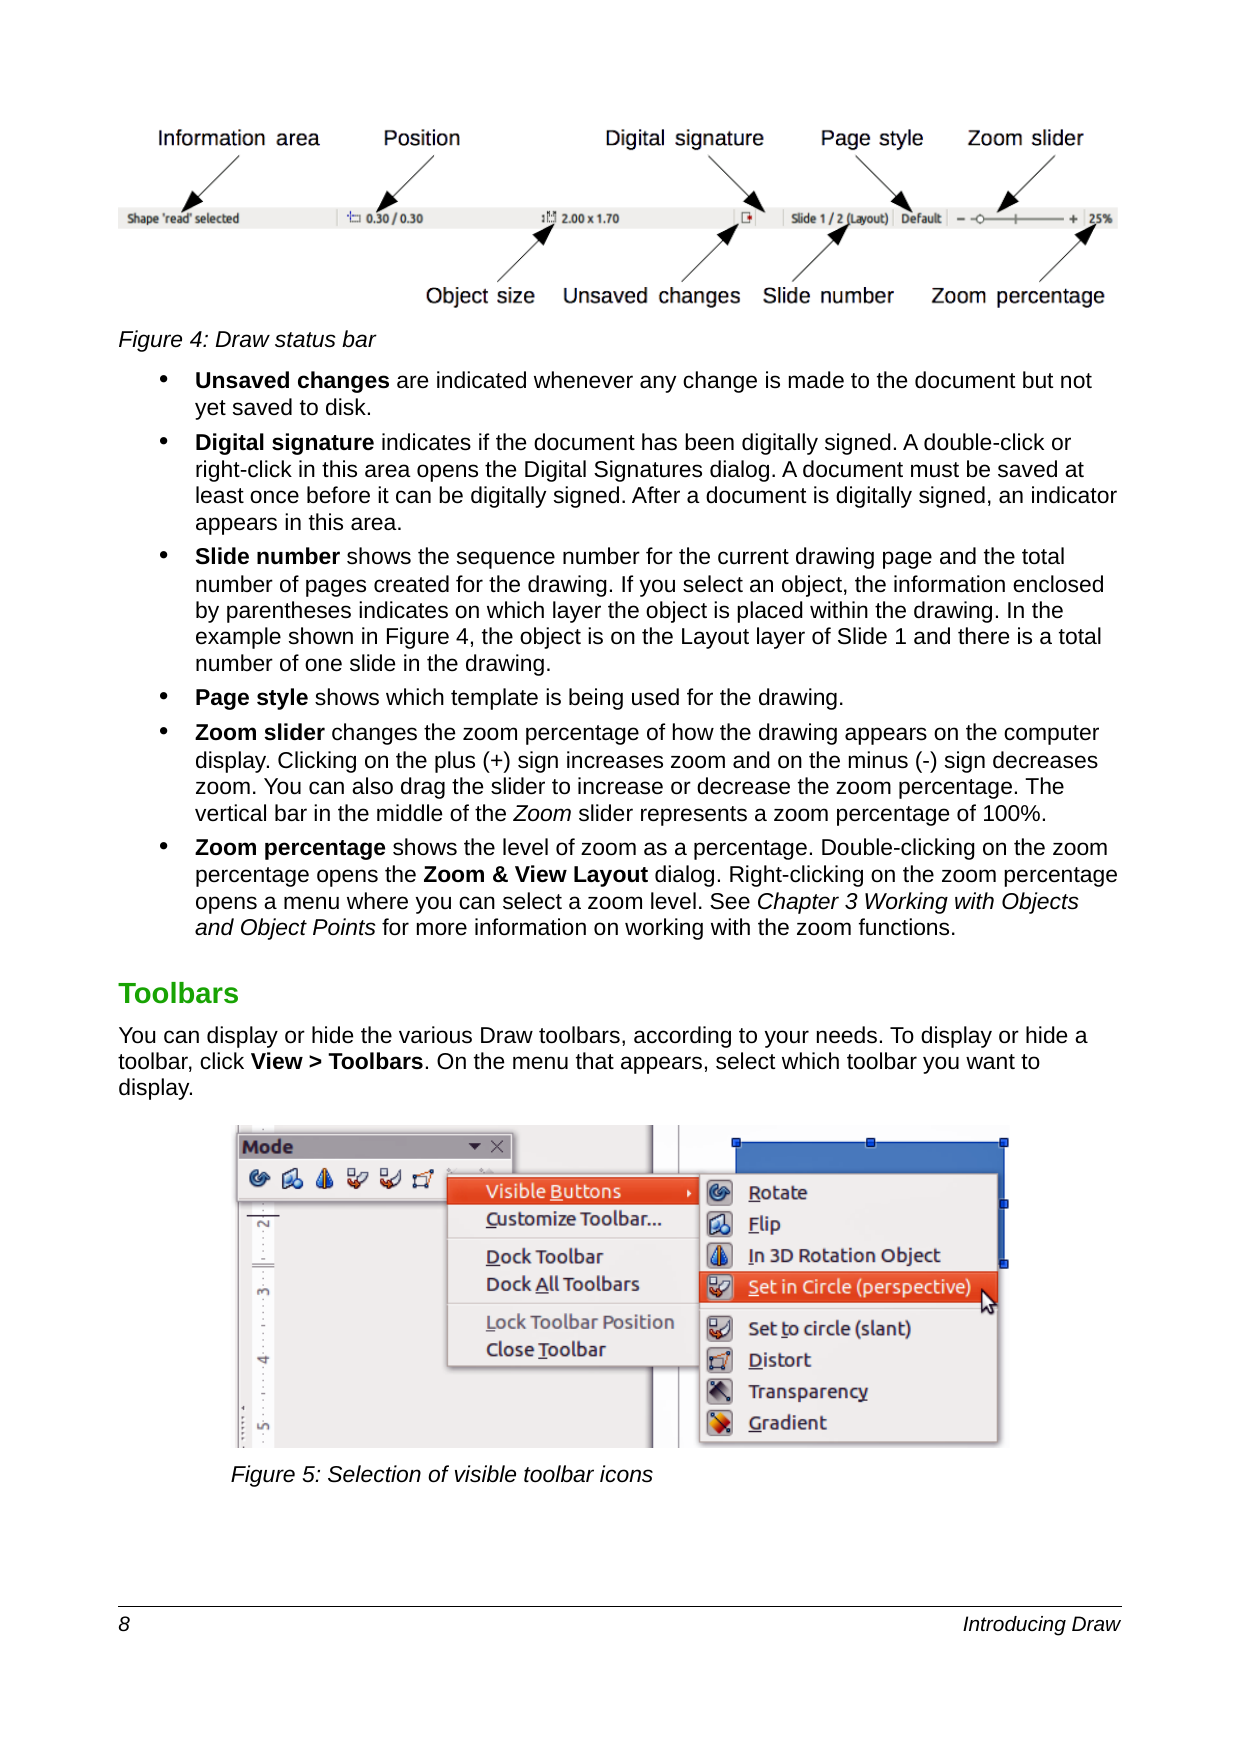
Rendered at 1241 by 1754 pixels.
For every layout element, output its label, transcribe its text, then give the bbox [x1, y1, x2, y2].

text You can display or hide the various Draw toolbars, according to your needs. To display or hide a toolbar, click View > Toolbars. On the menu that appears, select which toolbar you want to display. [118, 1022, 1122, 1101]
text Figure 4: Draw status bar [118, 326, 1122, 353]
text Figure 5: Selection of visible toolbar icons [231, 1461, 1010, 1487]
picture [118, 118, 1123, 314]
list Slide number shows the sequence number for the current drawing page and the total number of pages created for the drawing. If you select an object, the information enclosed by parentheses indicates on which layer the object is placed within the drawing. In the example shown in Figure 4, the object is on the Layout layer of Slide 1 and there is a total number of one slide in the drawing. [156, 541, 1122, 676]
list Digital signature indicates if the document has been digitally signed. A double-click or right-click in this area opens the Digital Signatures dialog. A document must be saved at least once before it can be digitally signed. After a document is digitally signed, an indicator appears in this area. [156, 427, 1122, 535]
list Page style shows which template is being used for the drawing. [156, 682, 1122, 711]
list Unsaved changes are indicated whenever any change is made to the document but not yet saved to disk. [156, 365, 1122, 421]
picture [230, 1125, 1010, 1448]
subtitle Toolbars [118, 976, 1122, 1009]
list Zoom percentage shows the level of zoom as a percentage. Double-clicking on the zoom percentage opens the Zoom & View Layout dialog. Right-clicking on the zoom percentage opens a menu where you can select a zoom level. See Chapter 3 Working with Objects and Object Points for more information on working with the zoom functions. [156, 832, 1122, 940]
list Zoom slider changes the zoom percentage of how the drawing appears on the computer display. Clicking on the plus (+) sign increases zoom and on the minus (-) sign decreases zoom. You can also drag the slider to increase or decrease the zoom percentage. The vertical bar in the middle of the Zoom slider represents a zoom percentage of 100%. [156, 718, 1122, 826]
